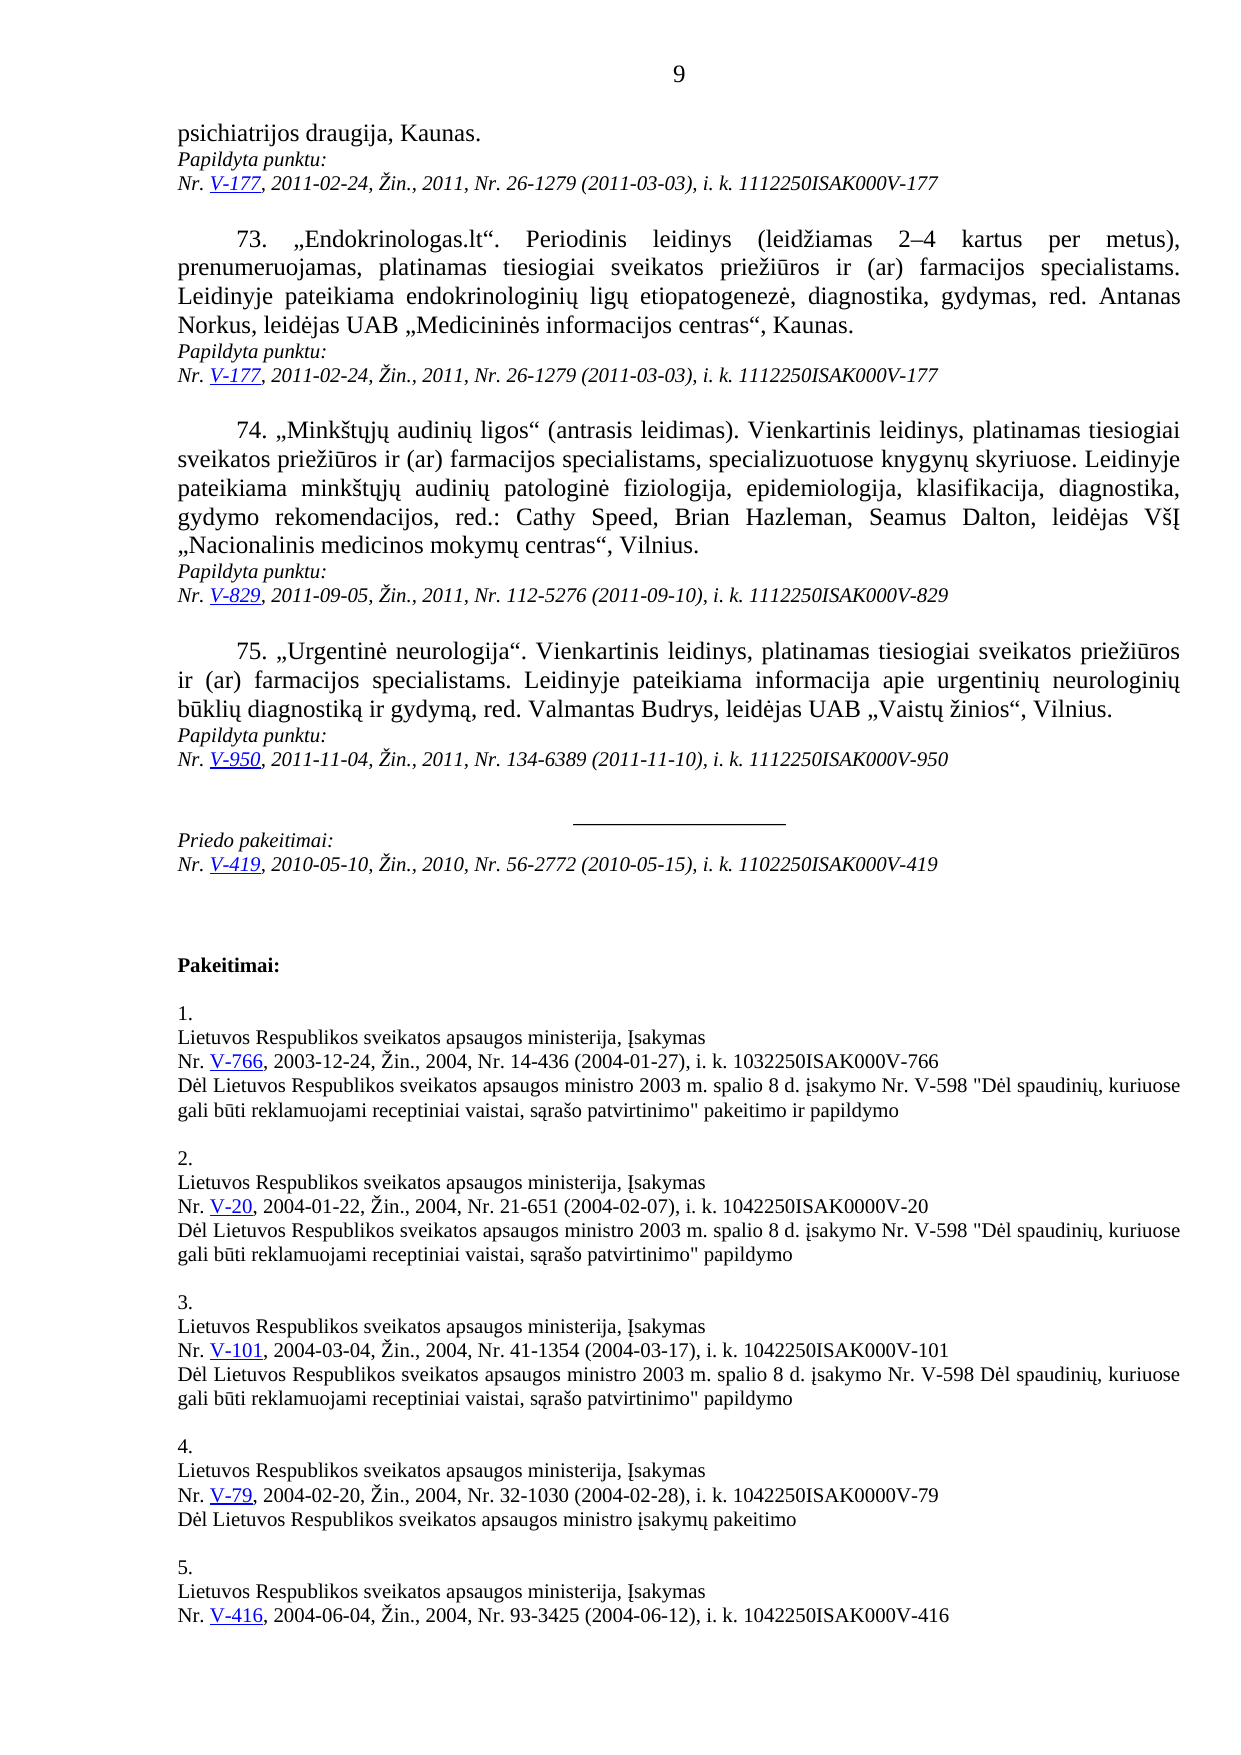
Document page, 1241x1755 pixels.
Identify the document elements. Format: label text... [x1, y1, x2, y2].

text Lietuvos Respublikos sveikatos apsaugos ministerija, Įsakymas [177, 1170, 1181, 1194]
text Dėl Lietuvos Respublikos sveikatos apsaugos ministro 2003 m. spalio 8 d. įsakymo Nr. V-598 Dėl spaudinių, kuriuose gali būti reklamuojami receptiniai vaistai, sąrašo patvirtinimo" papildymo [177, 1362, 1181, 1410]
text Nr. V-766, 2003-12-24, Žin., 2004, Nr. 14-436 (2004-01-27), i. k. 1032250ISAK000V-766 [177, 1049, 1181, 1073]
text _________________ [177, 799, 1181, 828]
text Papildyta punktu: [177, 147, 1181, 171]
text Papildyta punktu: [177, 339, 1181, 363]
text Nr. V-20, 2004-01-22, Žin., 2004, Nr. 21-651 (2004-02-07), i. k. 1042250ISAK0000V-20 [177, 1194, 1181, 1218]
text Nr. V-950, 2011-11-04, Žin., 2011, Nr. 134-6389 (2011-11-10), i. k. 1112250ISAK000V-950 [177, 747, 1181, 771]
text 74. „Minkštųjų audinių ligos“ (antrasis leidimas). Vienkartinis leidinys, platinamas tiesiogiai sveikatos priežiūros ir (ar) farmacijos specialistams, specializuotuose knygynų skyriuose. Leidinyje pateikiama minkštųjų audinių patologinė fiziologija, epidemiologija, klasifikacija, diagnostika, gydymo rekomendacijos, red.: Cathy Speed, Brian Hazleman, Seamus Dalton, leidėjas VšĮ „Nacionalinis medicinos mokymų centras“, Vilnius. [177, 416, 1181, 559]
text Pakeitimai: [177, 953, 1181, 977]
text 73. „Endokrinologas.lt“. Periodinis leidinys (leidžiamas 2–4 kartus per metus), prenumeruojamas, platinamas tiesiogiai sveikatos priežiūros ir (ar) farmacijos specialistams. Leidinyje pateikiama endokrinologinių ligų etiopatogenezė, diagnostika, gydymas, red. Antanas Norkus, leidėjas UAB „Medicininės informacijos centras“, Kaunas. [177, 224, 1181, 339]
text Lietuvos Respublikos sveikatos apsaugos ministerija, Įsakymas [177, 1025, 1181, 1049]
text Papildyta punktu: [177, 722, 1181, 747]
text Dėl Lietuvos Respublikos sveikatos apsaugos ministro įsakymų pakeitimo [177, 1507, 1181, 1531]
text Nr. V-79, 2004-02-20, Žin., 2004, Nr. 32-1030 (2004-02-28), i. k. 1042250ISAK0000V-79 [177, 1482, 1181, 1507]
text Nr. V-829, 2011-09-05, Žin., 2011, Nr. 112-5276 (2011-09-10), i. k. 1112250ISAK000V-829 [177, 583, 1181, 607]
text Nr. V-177, 2011-02-24, Žin., 2011, Nr. 26-1279 (2011-03-03), i. k. 1112250ISAK000V-177 [177, 363, 1181, 387]
text Priedo pakeitimai: [177, 828, 1181, 852]
text Lietuvos Respublikos sveikatos apsaugos ministerija, Įsakymas [177, 1314, 1181, 1338]
text Nr. V-416, 2004-06-04, Žin., 2004, Nr. 93-3425 (2004-06-12), i. k. 1042250ISAK000V-416 [177, 1603, 1181, 1627]
text Dėl Lietuvos Respublikos sveikatos apsaugos ministro 2003 m. spalio 8 d. įsakymo Nr. V-598 "Dėl spaudinių, kuriuose gali būti reklamuojami receptiniai vaistai, sąrašo patvirtinimo" papildymo [177, 1218, 1181, 1266]
text 3. [177, 1290, 1181, 1314]
text Nr. V-177, 2011-02-24, Žin., 2011, Nr. 26-1279 (2011-03-03), i. k. 1112250ISAK000V-177 [177, 171, 1181, 195]
text Dėl Lietuvos Respublikos sveikatos apsaugos ministro 2003 m. spalio 8 d. įsakymo Nr. V-598 "Dėl spaudinių, kuriuose gali būti reklamuojami receptiniai vaistai, sąrašo patvirtinimo" pakeitimo ir papildymo [177, 1073, 1181, 1122]
text Lietuvos Respublikos sveikatos apsaugos ministerija, Įsakymas [177, 1579, 1181, 1603]
text 5. [177, 1555, 1181, 1579]
text 4. [177, 1434, 1181, 1458]
text Nr. V-101, 2004-03-04, Žin., 2004, Nr. 41-1354 (2004-03-17), i. k. 1042250ISAK000V-101 [177, 1338, 1181, 1362]
text 75. „Urgentinė neurologija“. Vienkartinis leidinys, platinamas tiesiogiai sveikatos priežiūros ir (ar) farmacijos specialistams. Leidinyje pateikiama informacija apie urgentinių neurologinių būklių diagnostiką ir gydymą, red. Valmantas Budrys, leidėjas UAB „Vaistų žinios“, Vilnius. [177, 636, 1181, 722]
text Nr. V-419, 2010-05-10, Žin., 2010, Nr. 56-2772 (2010-05-15), i. k. 1102250ISAK000V-419 [177, 852, 1181, 876]
text psichiatrijos draugija, Kaunas. [177, 118, 1181, 147]
text 2. [177, 1146, 1181, 1170]
text Lietuvos Respublikos sveikatos apsaugos ministerija, Įsakymas [177, 1458, 1181, 1482]
text 1. [177, 1001, 1181, 1025]
text Papildyta punktu: [177, 559, 1181, 583]
